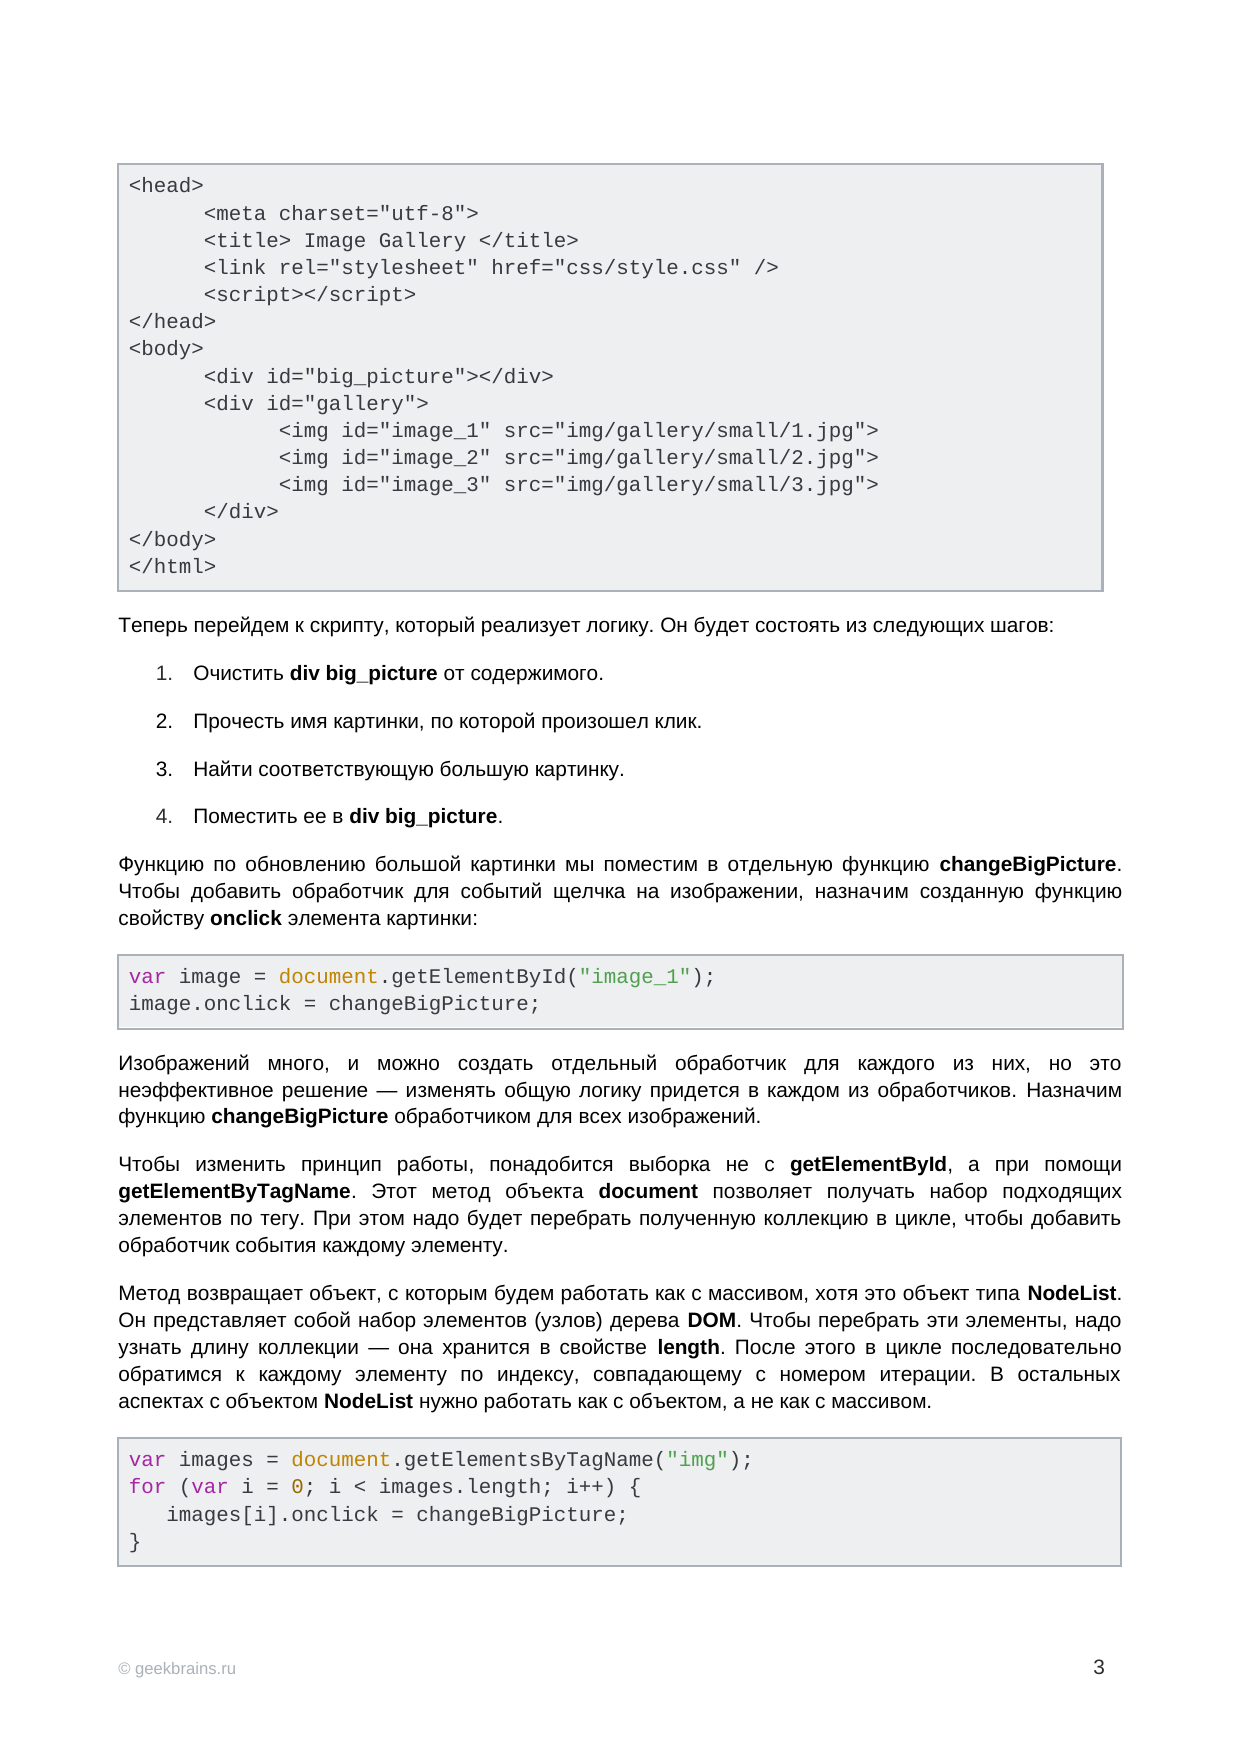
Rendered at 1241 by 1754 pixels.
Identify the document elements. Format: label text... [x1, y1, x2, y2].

text Теперь перейдем к скрипту, который реализует логику. Он будет состоять из следующих шагов: [118, 613, 1122, 637]
table_header <head> <meta charset="utf-8"> <title> Image Gallery </title> <link rel="stylesheet" href="css/style.css" /> <script></script> </head> <body> <div id="big_picture"></div> <div id="gallery"> <img id="image_1" src="img/gallery/small/1.jpg"> <img id="image_2" src="img/gallery/small/2.jpg"> <img id="image_3" src="img/gallery/small/3.jpg"> </div> </body> </html> [119, 165, 1101, 590]
table_header var images = document.getElementsByTagName("img"); for (var i = 0; i < images.length; i++) { images[i].onclick = changeBigPicture; } [119, 1439, 1120, 1565]
list Поместить ее в div big_picture. [156, 804, 1122, 828]
list Найти соответствующую большую картинку. [156, 756, 1122, 780]
table_header var image = document.getElementById("image_1"); image.onclick = changeBigPicture; [119, 956, 1122, 1027]
text Метод возвращает объект, с которым будем работать как с массивом, хотя это объект типа NodeList. Он представляет собой набор элементов (узлов) дерева DOM. Чтобы перебрать эти элементы, надо узнать длину коллекции — она хранится в свойстве length. После этого в цикле последовательно обратимся к каждому элементу по индексу, совпадающему с номером итерации. В остальных аспектах с объектом NodeList нужно работать как с объектом, а не как с массивом. [118, 1281, 1122, 1413]
text Чтобы изменить принцип работы, понадобится выборка не с getElementById, а при помощи getElementByTagName. Этот метод объекта document позволяет получать набор подходящих элементов по тегу. При этом надо будет перебрать полученную коллекцию в цикле, чтобы добавить обработчик события каждому элементу. [118, 1152, 1122, 1257]
list Прочесть имя картинки, по которой произошел клик. [156, 708, 1122, 732]
text Функцию по обновлению большой картинки мы поместим в отдельную функцию changeBigPicture. Чтобы добавить обработчик для событий щелчка на изображении, назначим созданную функцию свойству onclick элемента картинки: [118, 852, 1122, 930]
text Изображений много, и можно создать отдельный обработчик для каждого из них, но это неэффективное решение — изменять общую логику придется в каждом из обработчиков. Назначим функцию changeBigPicture обработчиком для всех изображений. [118, 1050, 1122, 1128]
list Очистить div big_picture от содержимого. [156, 661, 1122, 685]
